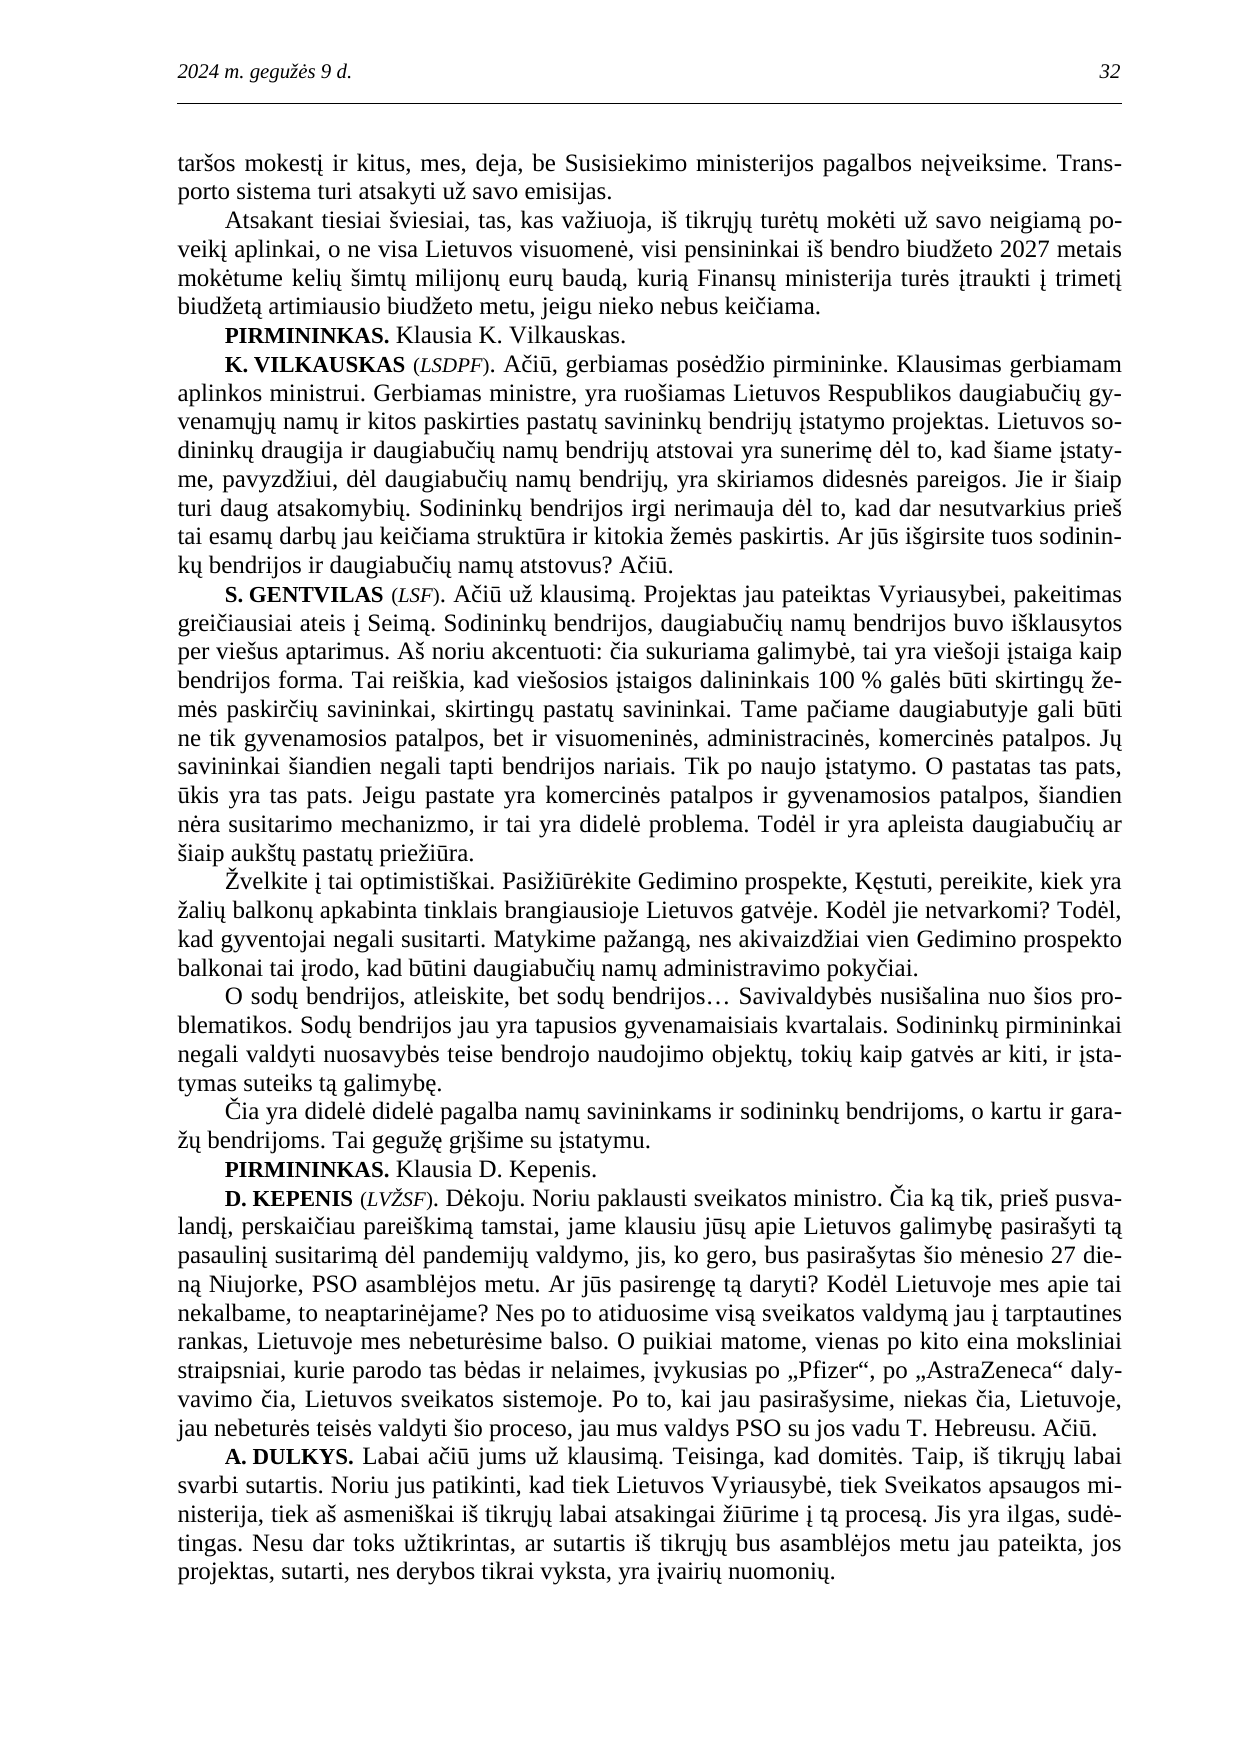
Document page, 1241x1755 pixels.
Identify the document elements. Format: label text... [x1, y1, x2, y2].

text D. KEPENIS (LVŽSF). Dė­ko­ju. No­riu pa­klaus­ti svei­ka­tos mi­nist­ro. Čia ką tik, prieš pus­va­lan­dį, per­skai­čiau pa­reiš­ki­mą tams­tai, ja­me klau­siu jū­sų apie Lie­tu­vos ga­li­my­bę pa­si­ra­šy­ti tą pa­sau­li­nį su­si­ta­ri­mą dėl pan­de­mi­jų val­dy­mo, jis, ko ge­ro, bus pa­si­ra­šy­tas šio mė­ne­sio 27 die­ną Niu­jor­ke, PSO asam­blė­jos me­tu. Ar jūs pa­si­ren­gę tą da­ry­ti? Ko­dėl Lie­tu­vo­je mes apie tai ne­kal­ba­me, to ne­ap­ta­ri­nė­ja­me? Nes po to ati­duo­si­me vi­są svei­ka­tos val­dy­mą jau į tarp­tau­ti­nes ran­kas, Lie­tu­vo­je mes ne­be­tu­rė­si­me bal­so. O pui­kiai ma­to­me, vie­nas po ki­to ei­na moks­li­niai straips­niai, ku­rie pa­ro­do tas bė­das ir ne­lai­mes, įvy­ku­sias po „Pfi­zer“, po „AstraZeneca“ da­ly­va­vi­mo čia, Lie­tu­vos svei­ka­tos sis­te­mo­je. Po to, kai jau pa­si­ra­šy­si­me, nie­kas čia, Lie­tu­vo­je, jau ne­be­tu­rės tei­sės val­dy­ti šio pro­ce­so, jau mus val­dys PSO su jos va­du T. Heb­reu­su. Ačiū. [177, 1183, 1122, 1441]
text O so­dų ben­dri­jos, at­leis­ki­te, bet so­dų ben­dri­jos… Sa­vi­val­dy­bės nu­si­ša­li­na nuo šios pro­ble­ma­ti­kos. So­dų ben­dri­jos jau yra ta­pu­sios gy­ve­na­mai­siais kvar­ta­lais. So­di­nin­kų pir­mi­nin­kai ne­ga­li val­dy­ti nuo­sa­vy­bės tei­se ben­dro­jo nau­do­ji­mo ob­jek­tų, to­kių kaip gat­vės ar ki­ti, ir įsta­ty­mas su­teiks tą ga­li­my­bę. [177, 981, 1122, 1096]
text S. GENTVILAS (LSF). Ačiū už klau­si­mą. Pro­jek­tas jau pa­teik­tas Vy­riau­sy­bei, pa­kei­ti­mas grei­čiau­siai at­eis į Sei­mą. So­di­nin­kų ben­dri­jos, dau­gia­bu­čių na­mų ben­dri­jos bu­vo iš­klau­sy­tos per vie­šus ap­ta­ri­mus. Aš no­riu ak­cen­tuo­ti: čia su­ku­ria­ma ga­li­my­bė, tai yra vie­šo­ji įstai­ga kaip ben­dri­jos for­ma. Tai reiš­kia, kad vie­šo­sios įstai­gos da­li­nin­kais 100 % ga­lės bū­ti skir­tin­gų že­mės pa­skir­čių sa­vi­nin­kai, skir­tin­gų pa­sta­tų sa­vi­nin­kai. Ta­me pa­čia­me dau­gia­bu­ty­je ga­li bū­ti ne tik gy­ve­na­mo­sios pa­tal­pos, bet ir vi­suo­me­ni­nės, ad­mi­nist­ra­ci­nės, ko­mer­ci­nės pa­tal­pos. Jų sa­vi­nin­kai šian­dien ne­ga­li tap­ti ben­dri­jos na­riais. Tik po nau­jo įsta­ty­mo. O pa­sta­tas tas pats, ūkis yra tas pats. Jei­gu pa­sta­te yra ko­mer­ci­nės pa­tal­pos ir gy­ve­na­mo­sios pa­tal­pos, šian­dien nė­ra su­si­ta­ri­mo me­cha­niz­mo, ir tai yra di­de­lė pro­ble­ma. To­dėl ir yra ap­leis­ta dau­gia­bu­čių ar šiaip aukš­tų pa­sta­tų prie­žiū­ra. [177, 579, 1122, 866]
text Žvel­ki­te į tai op­ti­mis­tiš­kai. Pa­si­žiū­rė­ki­te Ge­di­mi­no pros­pekte, Kęs­tu­ti, per­ei­ki­te, kiek yra ža­lių bal­ko­nų ap­ka­bin­ta tin­klais bran­giau­sio­je Lie­tu­vos gat­vė­je. Ko­dėl jie ne­tvar­ko­mi? To­dėl, kad gy­ven­to­jai ne­ga­li su­si­tar­ti. Ma­ty­ki­me pa­žan­gą, nes aki­vaiz­džiai vien Ge­di­mi­no pros­pekto bal­ko­nai tai įro­do, kad bū­ti­ni dau­gia­bu­čių na­mų ad­mi­nist­ra­vi­mo po­ky­čiai. [177, 866, 1122, 981]
text At­sa­kant tie­siai švie­siai, tas, kas va­žiuo­ja, iš tik­rų­jų tu­rė­tų mo­kė­ti už sa­vo nei­gia­mą po­vei­kį ap­lin­kai, o ne vi­sa Lie­tu­vos vi­suo­me­nė, vi­si pen­si­nin­kai iš ben­dro biu­dže­to 2027 me­tais mo­kė­tu­me ke­lių šim­tų mi­li­jo­nų eu­rų bau­dą, ku­rią Fi­nan­sų mi­nis­te­ri­ja tu­rės įtrauk­ti į tri­me­tį biu­dže­tą ar­ti­miau­sio biu­dže­to me­tu, jei­gu nie­ko ne­bus kei­čia­ma. [177, 205, 1122, 320]
text PIRMININKAS. Klau­sia K. Vil­kaus­kas. [177, 320, 1122, 349]
text tar­šos mo­kes­tį ir ki­tus, mes, de­ja, be Su­si­sie­ki­mo mi­nis­te­ri­jos pa­gal­bos ne­įveik­si­me. Trans­por­to sis­te­ma tu­ri at­sa­ky­ti už sa­vo emi­si­jas. [177, 148, 1122, 205]
text A. DULKYS. La­bai ačiū jums už klau­si­mą. Tei­sin­ga, kad do­mi­tės. Taip, iš tik­rų­jų la­bai svar­bi su­tar­tis. No­riu jus pa­ti­kin­ti, kad tiek Lie­tu­vos Vy­riau­sy­bė, tiek Svei­ka­tos ap­sau­gos mi­nis­te­ri­ja, tiek aš as­me­niš­kai iš tik­rų­jų la­bai at­sa­kin­gai žiū­ri­me į tą pro­ce­są. Jis yra il­gas, su­dė­tin­gas. Ne­su dar toks už­tik­rin­tas, ar su­tar­tis iš tik­rų­jų bus asam­blė­jos me­tu jau pa­teik­ta, jos pro­jek­tas, su­tar­ti, nes de­ry­bos tik­rai vyks­ta, yra įvai­rių nuo­mo­nių. [177, 1441, 1122, 1585]
text PIRMININKAS. Klau­sia D. Ke­pe­nis. [177, 1154, 1122, 1183]
text Čia yra di­de­lė di­de­lė pa­gal­ba na­mų sa­vi­nin­kams ir so­di­nin­kų ben­dri­joms, o kar­tu ir ga­ra­žų ben­dri­joms. Tai ge­gu­žę grį­ši­me su įsta­ty­mu. [177, 1096, 1122, 1154]
text K. VILKAUSKAS (LSDPF). Ačiū, ger­bia­mas po­sė­džio pir­mi­nin­ke. Klau­si­mas ger­bia­mam ap­lin­kos mi­nist­rui. Ger­bia­mas mi­nist­re, yra ruo­šia­mas Lie­tu­vos Res­pub­li­kos dau­gia­bu­čių gy­ve­na­mų­jų na­mų ir ki­tos pa­skir­ties pa­sta­tų sa­vi­nin­kų ben­dri­jų įsta­ty­mo pro­jek­tas. Lie­tu­vos so­di­nin­kų drau­gi­ja ir dau­gia­bu­čių na­mų ben­dri­jų at­sto­vai yra su­ne­ri­mę dėl to, kad šia­me įsta­ty­me, pa­vyz­džiui, dėl dau­gia­bu­čių na­mų ben­dri­jų, yra ski­ria­mos di­des­nės pa­rei­gos. Jie ir šiaip tu­ri daug at­sa­ko­my­bių. So­di­nin­kų ben­dri­jos ir­gi ne­ri­mau­ja dėl to, kad dar ne­su­tvar­kius prieš tai esa­mų dar­bų jau kei­čia­ma struk­tū­ra ir ki­to­kia že­mės pa­skir­tis. Ar jūs iš­gir­si­te tuos so­di­nin­kų ben­dri­jos ir dau­gia­bu­čių na­mų at­sto­vus? Ačiū. [177, 349, 1122, 579]
